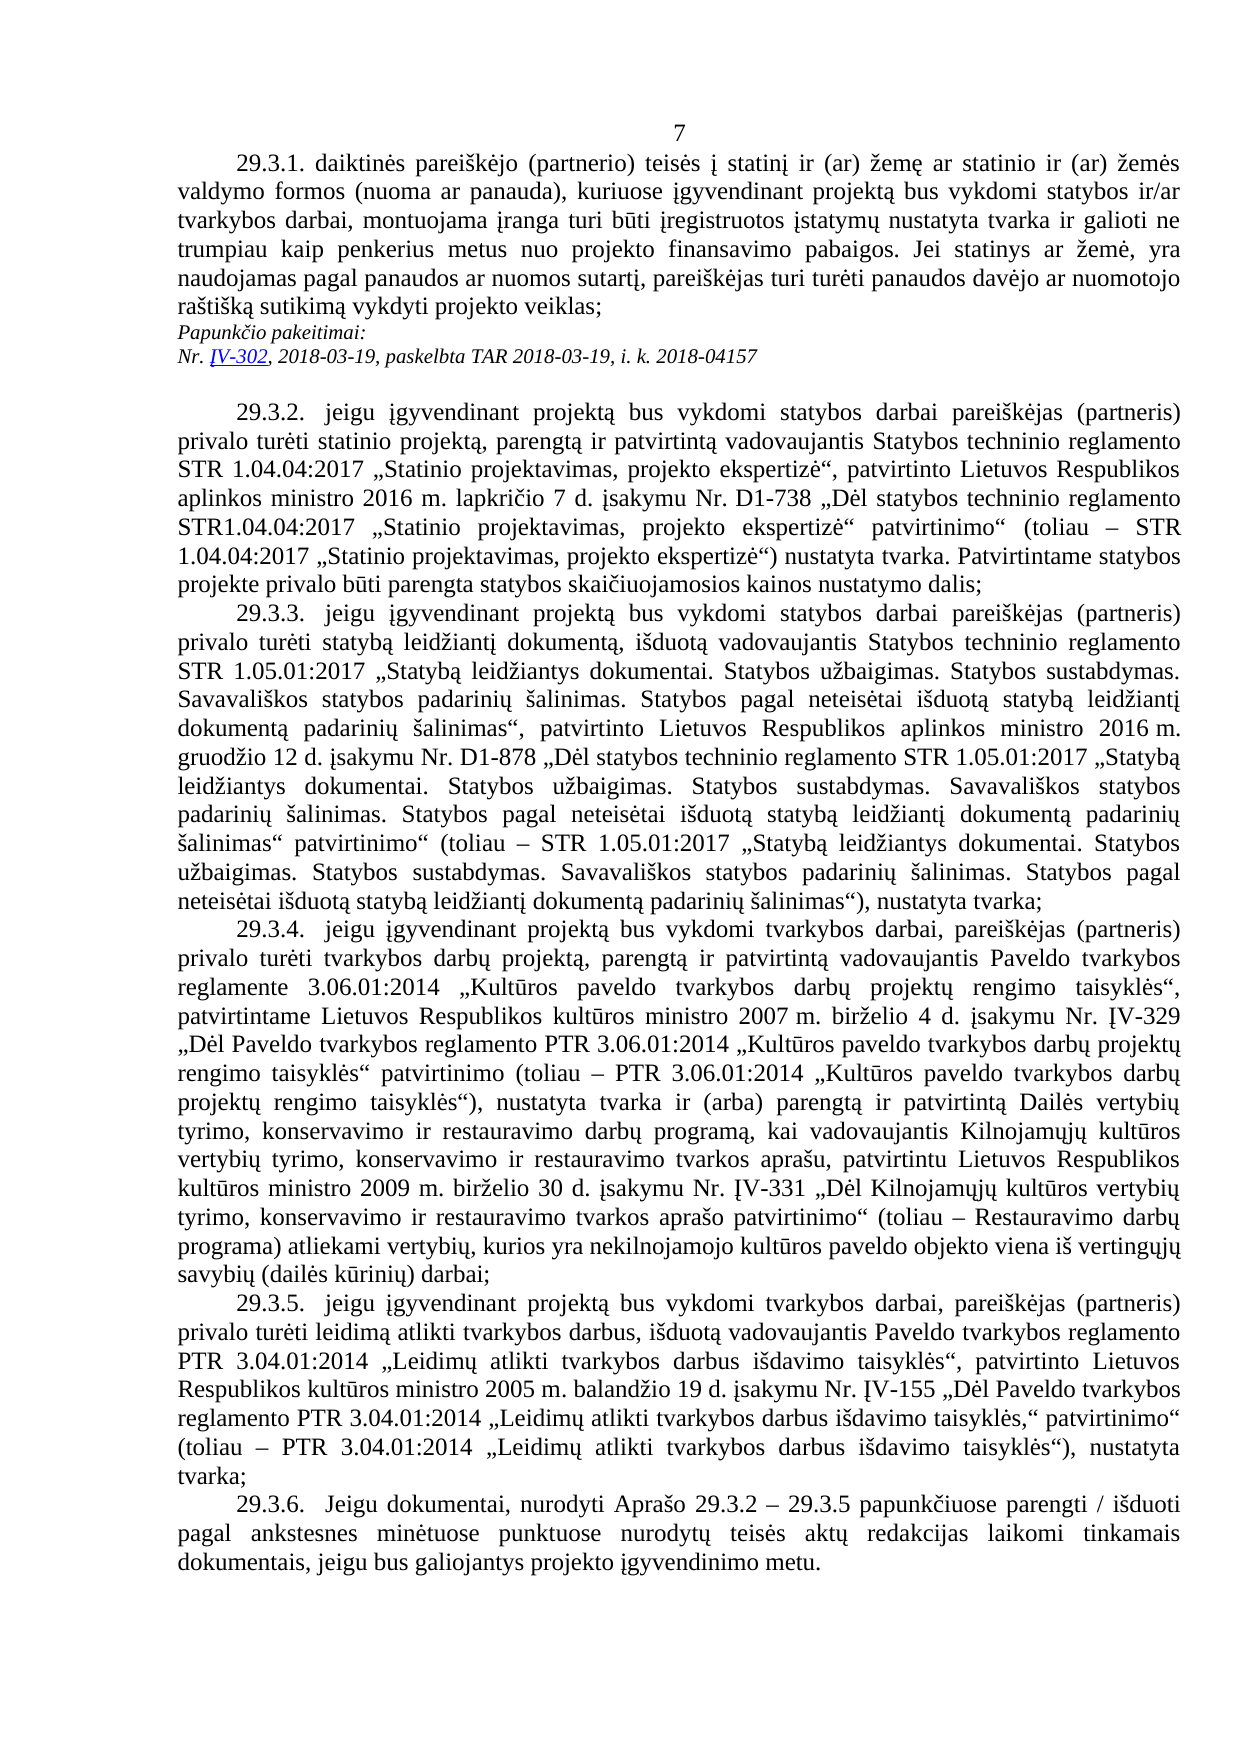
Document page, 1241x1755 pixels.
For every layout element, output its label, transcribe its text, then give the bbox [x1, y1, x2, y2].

text 29.3.5. jeigu įgyvendinant projektą bus vykdomi tvarkybos darbai, pareiškėjas (partneris) privalo turėti leidimą atlikti tvarkybos darbus, išduotą vadovaujantis Paveldo tvarkybos reglamento PTR 3.04.01:2014 „Leidimų atlikti tvarkybos darbus išdavimo taisyklės“, patvirtinto Lietuvos Respublikos kultūros ministro 2005 m. balandžio 19 d. įsakymu Nr. ĮV-155 „Dėl Paveldo tvarkybos reglamento PTR 3.04.01:2014 „Leidimų atlikti tvarkybos darbus išdavimo taisyklės,“ patvirtinimo“ (toliau – PTR 3.04.01:2014 „Leidimų atlikti tvarkybos darbus išdavimo taisyklės“), nustatyta tvarka; [177, 1288, 1181, 1489]
text 29.3.3. jeigu įgyvendinant projektą bus vykdomi statybos darbai pareiškėjas (partneris) privalo turėti statybą leidžiantį dokumentą, išduotą vadovaujantis Statybos techninio reglamento STR 1.05.01:2017 „Statybą leidžiantys dokumentai. Statybos užbaigimas. Statybos sustabdymas. Savavališkos statybos padarinių šalinimas. Statybos pagal neteisėtai išduotą statybą leidžiantį dokumentą padarinių šalinimas“, patvirtinto Lietuvos Respublikos aplinkos ministro 2016 m. gruodžio 12 d. įsakymu Nr. D1-878 „Dėl statybos techninio reglamento STR 1.05.01:2017 „Statybą leidžiantys dokumentai. Statybos užbaigimas. Statybos sustabdymas. Savavališkos statybos padarinių šalinimas. Statybos pagal neteisėtai išduotą statybą leidžiantį dokumentą padarinių šalinimas“ patvirtinimo“ (toliau – STR 1.05.01:2017 „Statybą leidžiantys dokumentai. Statybos užbaigimas. Statybos sustabdymas. Savavališkos statybos padarinių šalinimas. Statybos pagal neteisėtai išduotą statybą leidžiantį dokumentą padarinių šalinimas“), nustatyta tvarka; [177, 598, 1181, 914]
text 29.3.2. jeigu įgyvendinant projektą bus vykdomi statybos darbai pareiškėjas (partneris) privalo turėti statinio projektą, parengtą ir patvirtintą vadovaujantis Statybos techninio reglamento STR 1.04.04:2017 „Statinio projektavimas, projekto ekspertizė“, patvirtinto Lietuvos Respublikos aplinkos ministro 2016 m. lapkričio 7 d. įsakymu Nr. D1-738 „Dėl statybos techninio reglamento STR1.04.04:2017 „Statinio projektavimas, projekto ekspertizė“ patvirtinimo“ (toliau – STR 1.04.04:2017 „Statinio projektavimas, projekto ekspertizė“) nustatyta tvarka. Patvirtintame statybos projekte privalo būti parengta statybos skaičiuojamosios kainos nustatymo dalis; [177, 397, 1181, 598]
text Papunkčio pakeitimai: [177, 320, 1181, 344]
text Nr. ĮV-302, 2018-03-19, paskelbta TAR 2018-03-19, i. k. 2018-04157 [177, 344, 1181, 368]
text 29.3.4. jeigu įgyvendinant projektą bus vykdomi tvarkybos darbai, pareiškėjas (partneris) privalo turėti tvarkybos darbų projektą, parengtą ir patvirtintą vadovaujantis Paveldo tvarkybos reglamente 3.06.01:2014 „Kultūros paveldo tvarkybos darbų projektų rengimo taisyklės“, patvirtintame Lietuvos Respublikos kultūros ministro 2007 m. birželio 4 d. įsakymu Nr. ĮV-329 „Dėl Paveldo tvarkybos reglamento PTR 3.06.01:2014 „Kultūros paveldo tvarkybos darbų projektų rengimo taisyklės“ patvirtinimo (toliau – PTR 3.06.01:2014 „Kultūros paveldo tvarkybos darbų projektų rengimo taisyklės“), nustatyta tvarka ir (arba) parengtą ir patvirtintą Dailės vertybių tyrimo, konservavimo ir restauravimo darbų programą, kai vadovaujantis Kilnojamųjų kultūros vertybių tyrimo, konservavimo ir restauravimo tvarkos aprašu, patvirtintu Lietuvos Respublikos kultūros ministro 2009 m. birželio 30 d. įsakymu Nr. ĮV-331 „Dėl Kilnojamųjų kultūros vertybių tyrimo, konservavimo ir restauravimo tvarkos aprašo patvirtinimo“ (toliau – Restauravimo darbų programa) atliekami vertybių, kurios yra nekilnojamojo kultūros paveldo objekto viena iš vertingųjų savybių (dailės kūrinių) darbai; [177, 914, 1181, 1288]
text 29.3.6. Jeigu dokumentai, nurodyti Aprašo 29.3.2 – 29.3.5 papunkčiuose parengti / išduoti pagal ankstesnes minėtuose punktuose nurodytų teisės aktų redakcijas laikomi tinkamais dokumentais, jeigu bus galiojantys projekto įgyvendinimo metu. [177, 1489, 1181, 1576]
text 29.3.1. daiktinės pareiškėjo (partnerio) teisės į statinį ir (ar) žemę ar statinio ir (ar) žemės valdymo formos (nuoma ar panauda), kuriuose įgyvendinant projektą bus vykdomi statybos ir/ar tvarkybos darbai, montuojama įranga turi būti įregistruotos įstatymų nustatyta tvarka ir galioti ne trumpiau kaip penkerius metus nuo projekto finansavimo pabaigos. Jei statinys ar žemė, yra naudojamas pagal panaudos ar nuomos sutartį, pareiškėjas turi turėti panaudos davėjo ar nuomotojo raštišką sutikimą vykdyti projekto veiklas; [177, 148, 1181, 320]
